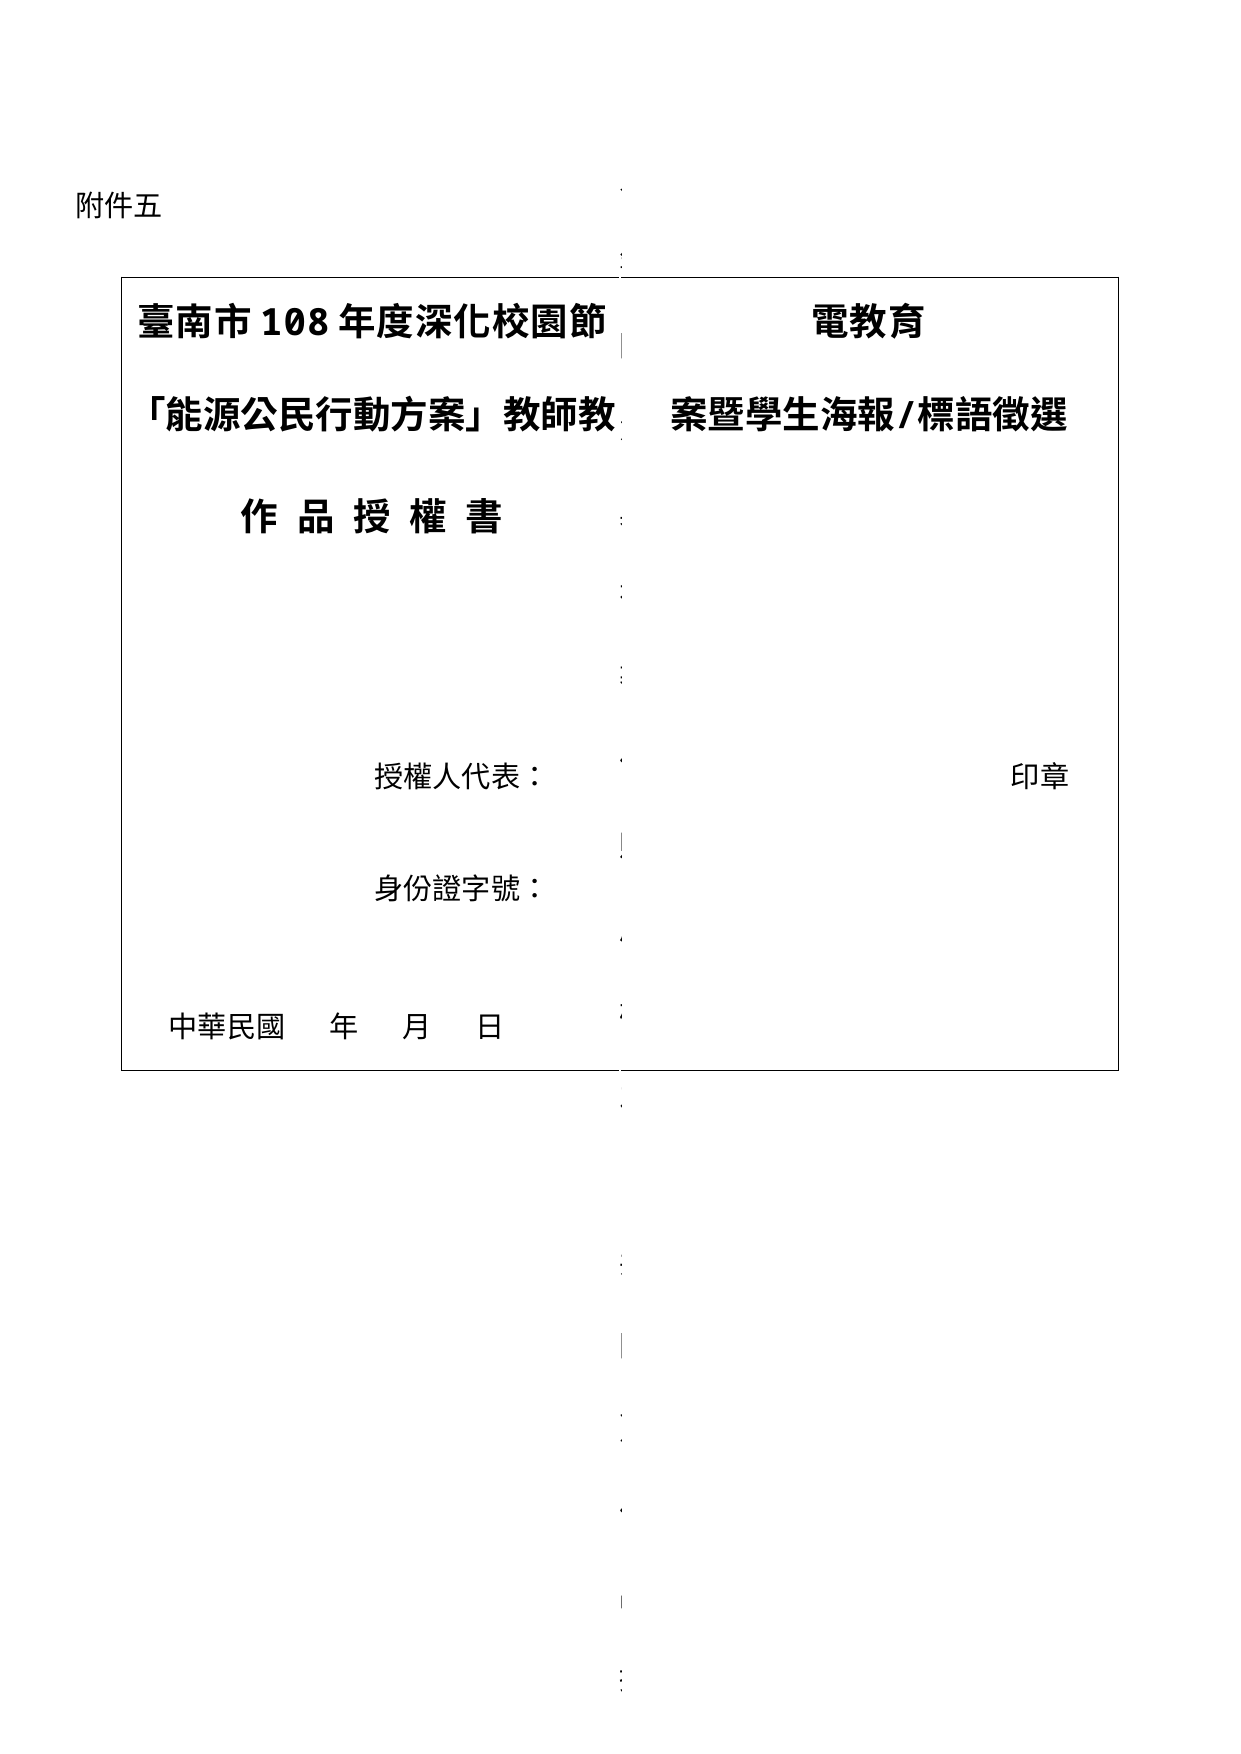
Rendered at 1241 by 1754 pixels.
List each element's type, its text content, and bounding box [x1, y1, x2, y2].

table_header 臺南市108年度深化校園節電教育 「能源公民行動方案」教師教案暨學生海報/標語徵選 作 品 授 權 書 [122, 0, 1118, 1754]
table_cell 授權人代表： [291, 708, 619, 820]
table_cell [122, 708, 291, 820]
table_cell [633, 820, 1118, 933]
table_cell [122, 820, 291, 933]
table_cell 印章 [633, 708, 1118, 820]
table_cell 授權人代表： [621, 708, 632, 820]
table_cell 身份證字號： [621, 820, 632, 933]
text 附件五 [621, 162, 1165, 225]
table_cell 中華民國 年 月 日 [621, 933, 1118, 1070]
text 附件五 [75, 162, 619, 225]
table_cell 中華民國 年 月 日 [122, 933, 619, 1070]
table_cell 身份證字號： [291, 820, 619, 933]
